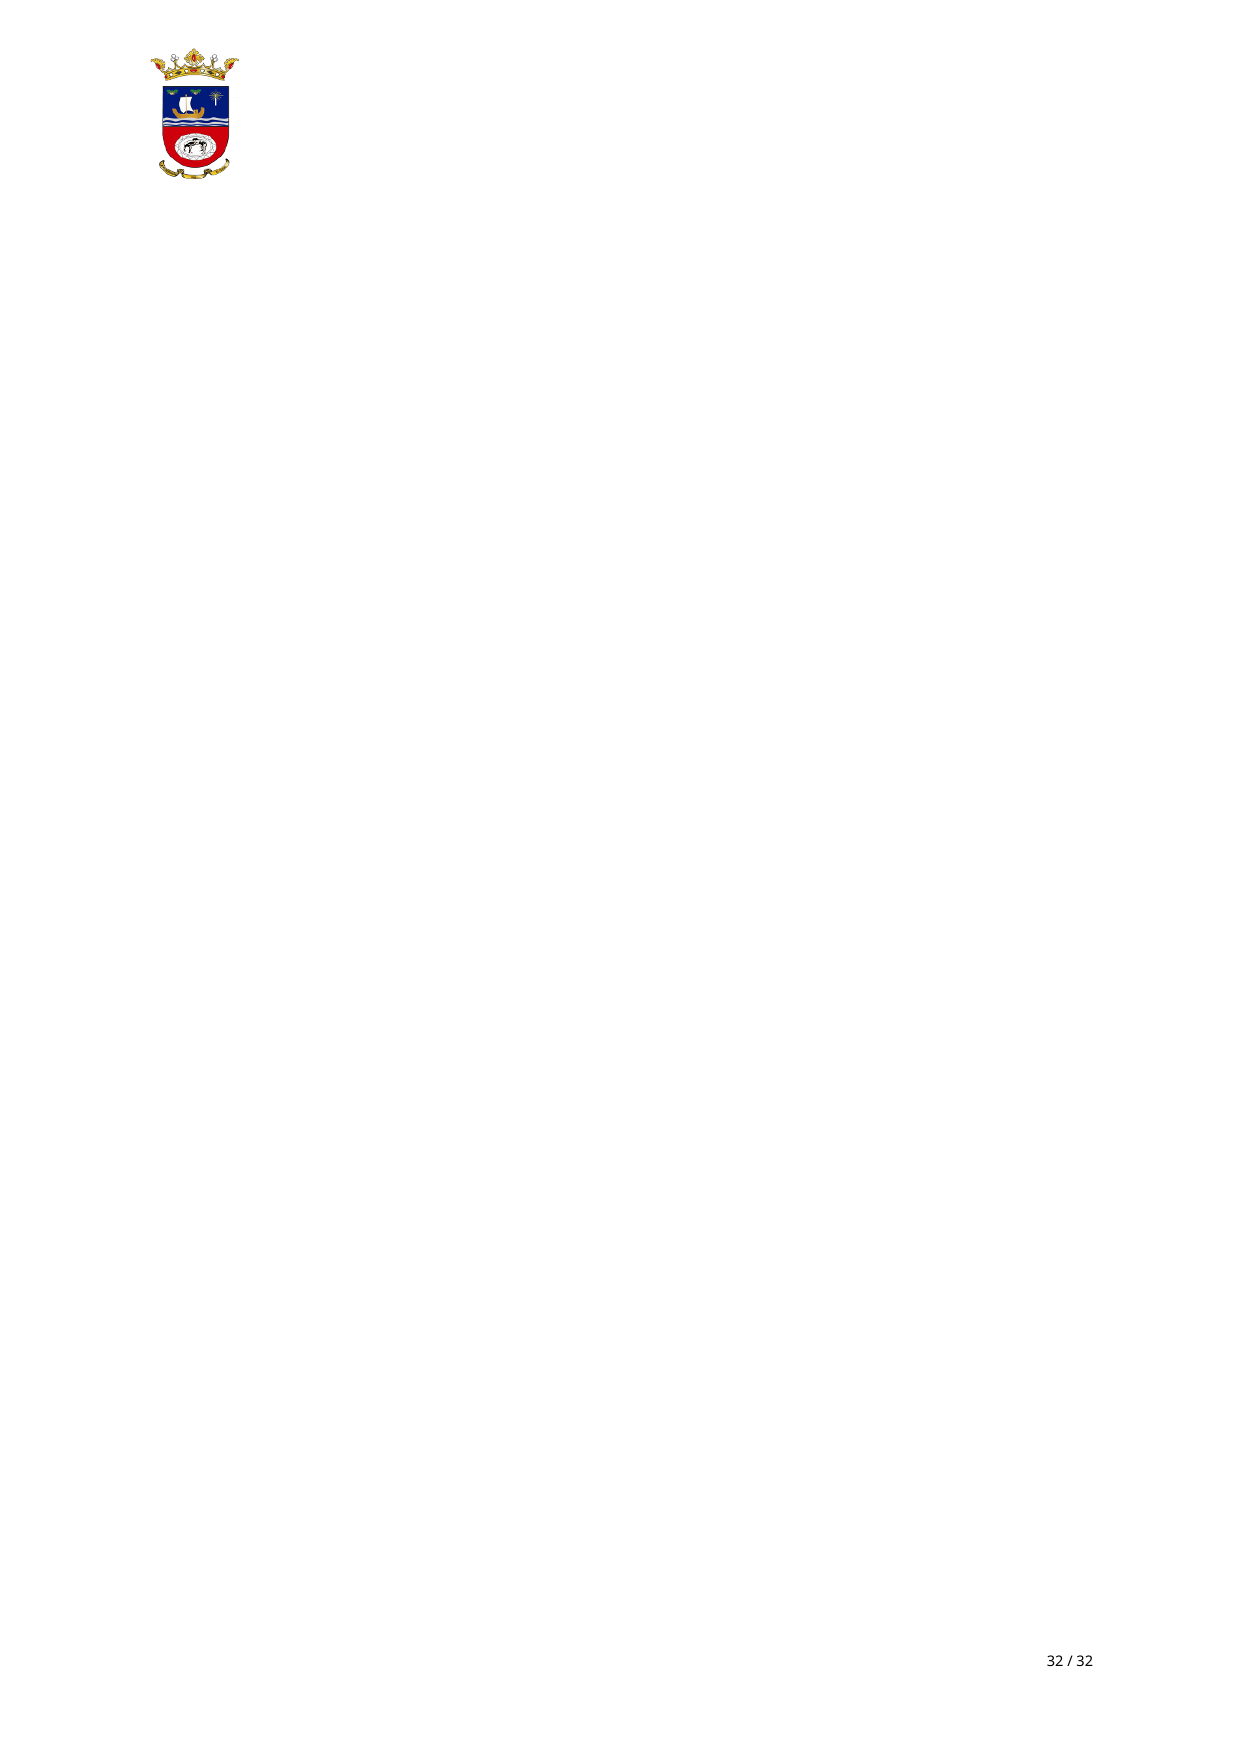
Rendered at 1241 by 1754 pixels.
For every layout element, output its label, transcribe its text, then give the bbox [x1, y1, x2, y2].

text 32 / 32 [135, 1651, 1093, 1671]
